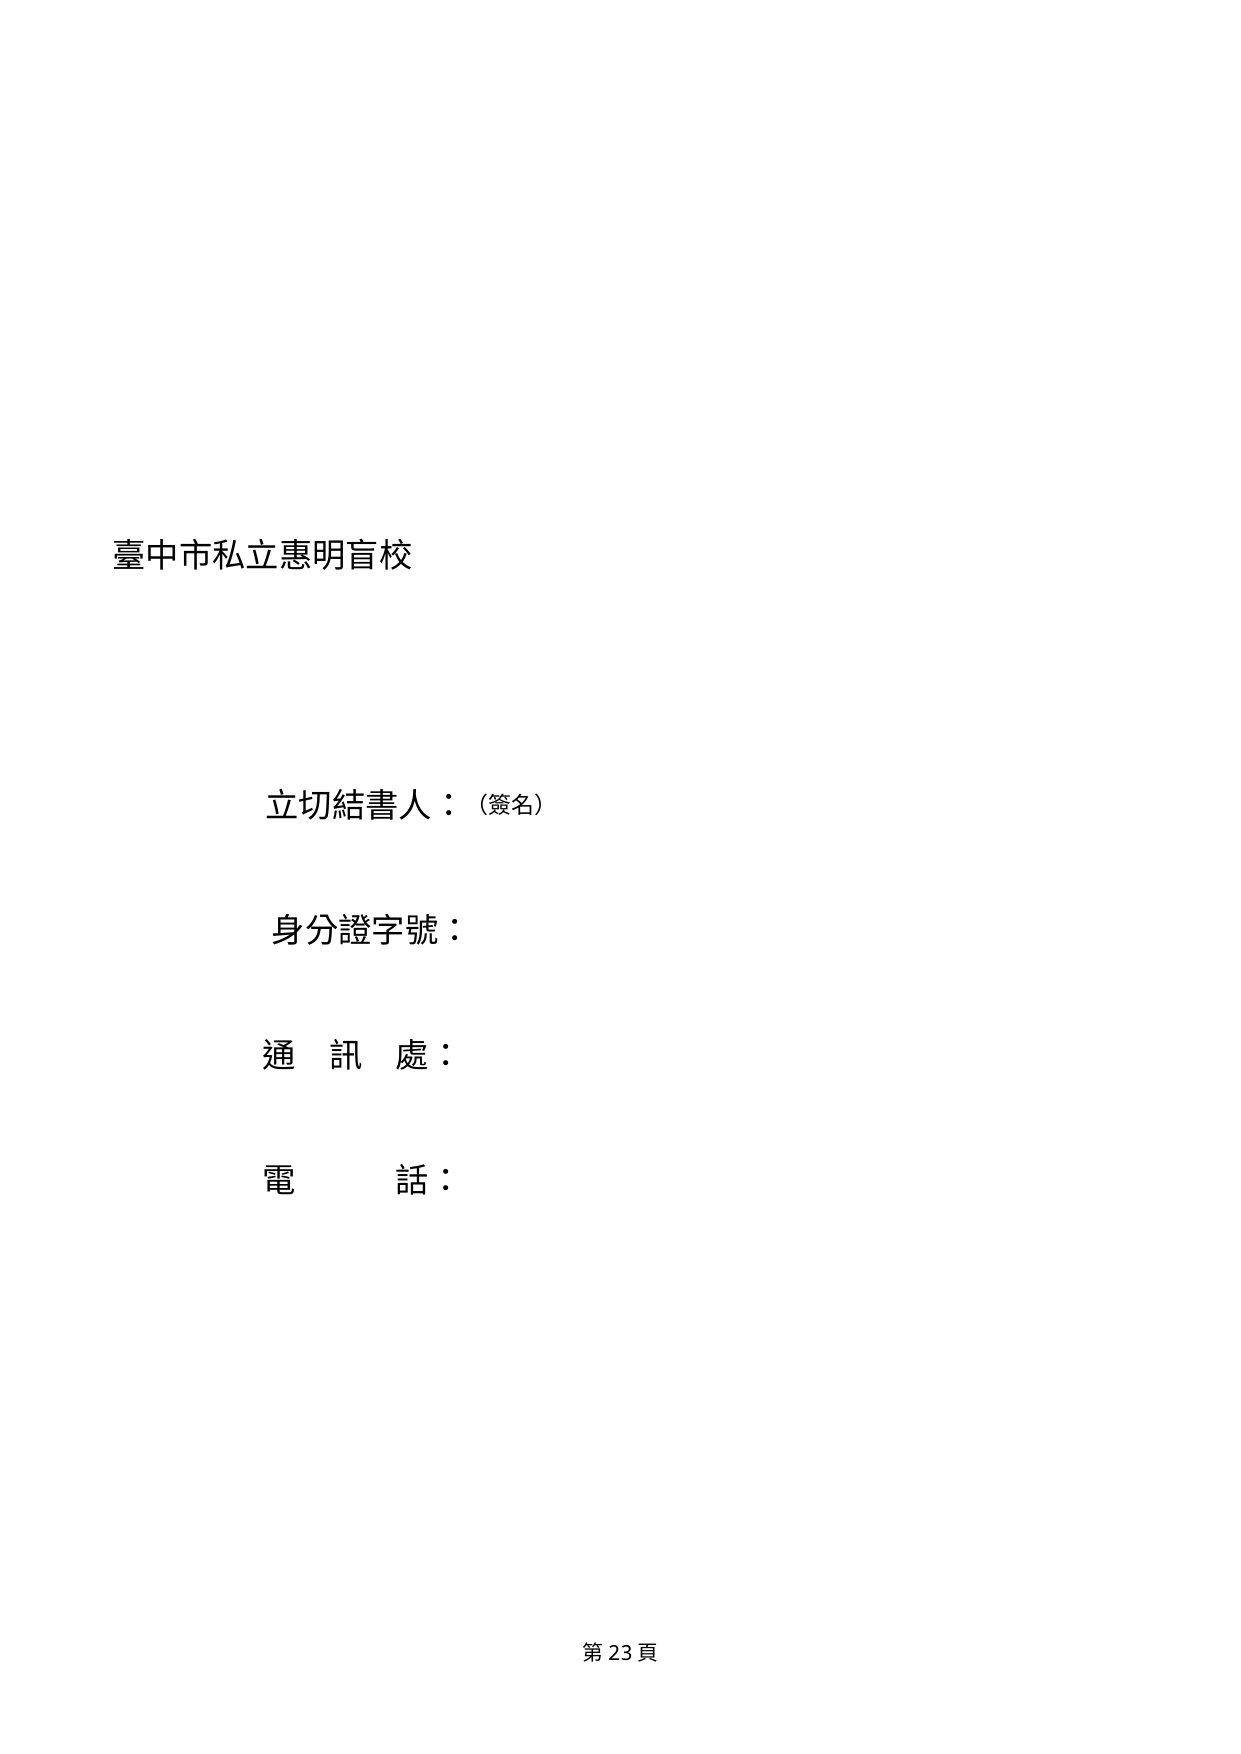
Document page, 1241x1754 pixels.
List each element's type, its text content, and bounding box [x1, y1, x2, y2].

text 立切結書人：（簽名） [112, 762, 1128, 824]
text 身分證字號： [112, 887, 1128, 949]
text 臺中市私立惠明盲校 [112, 512, 1128, 574]
text 電 話： [112, 1137, 1128, 1199]
text 通 訊 處： [112, 1012, 1128, 1074]
